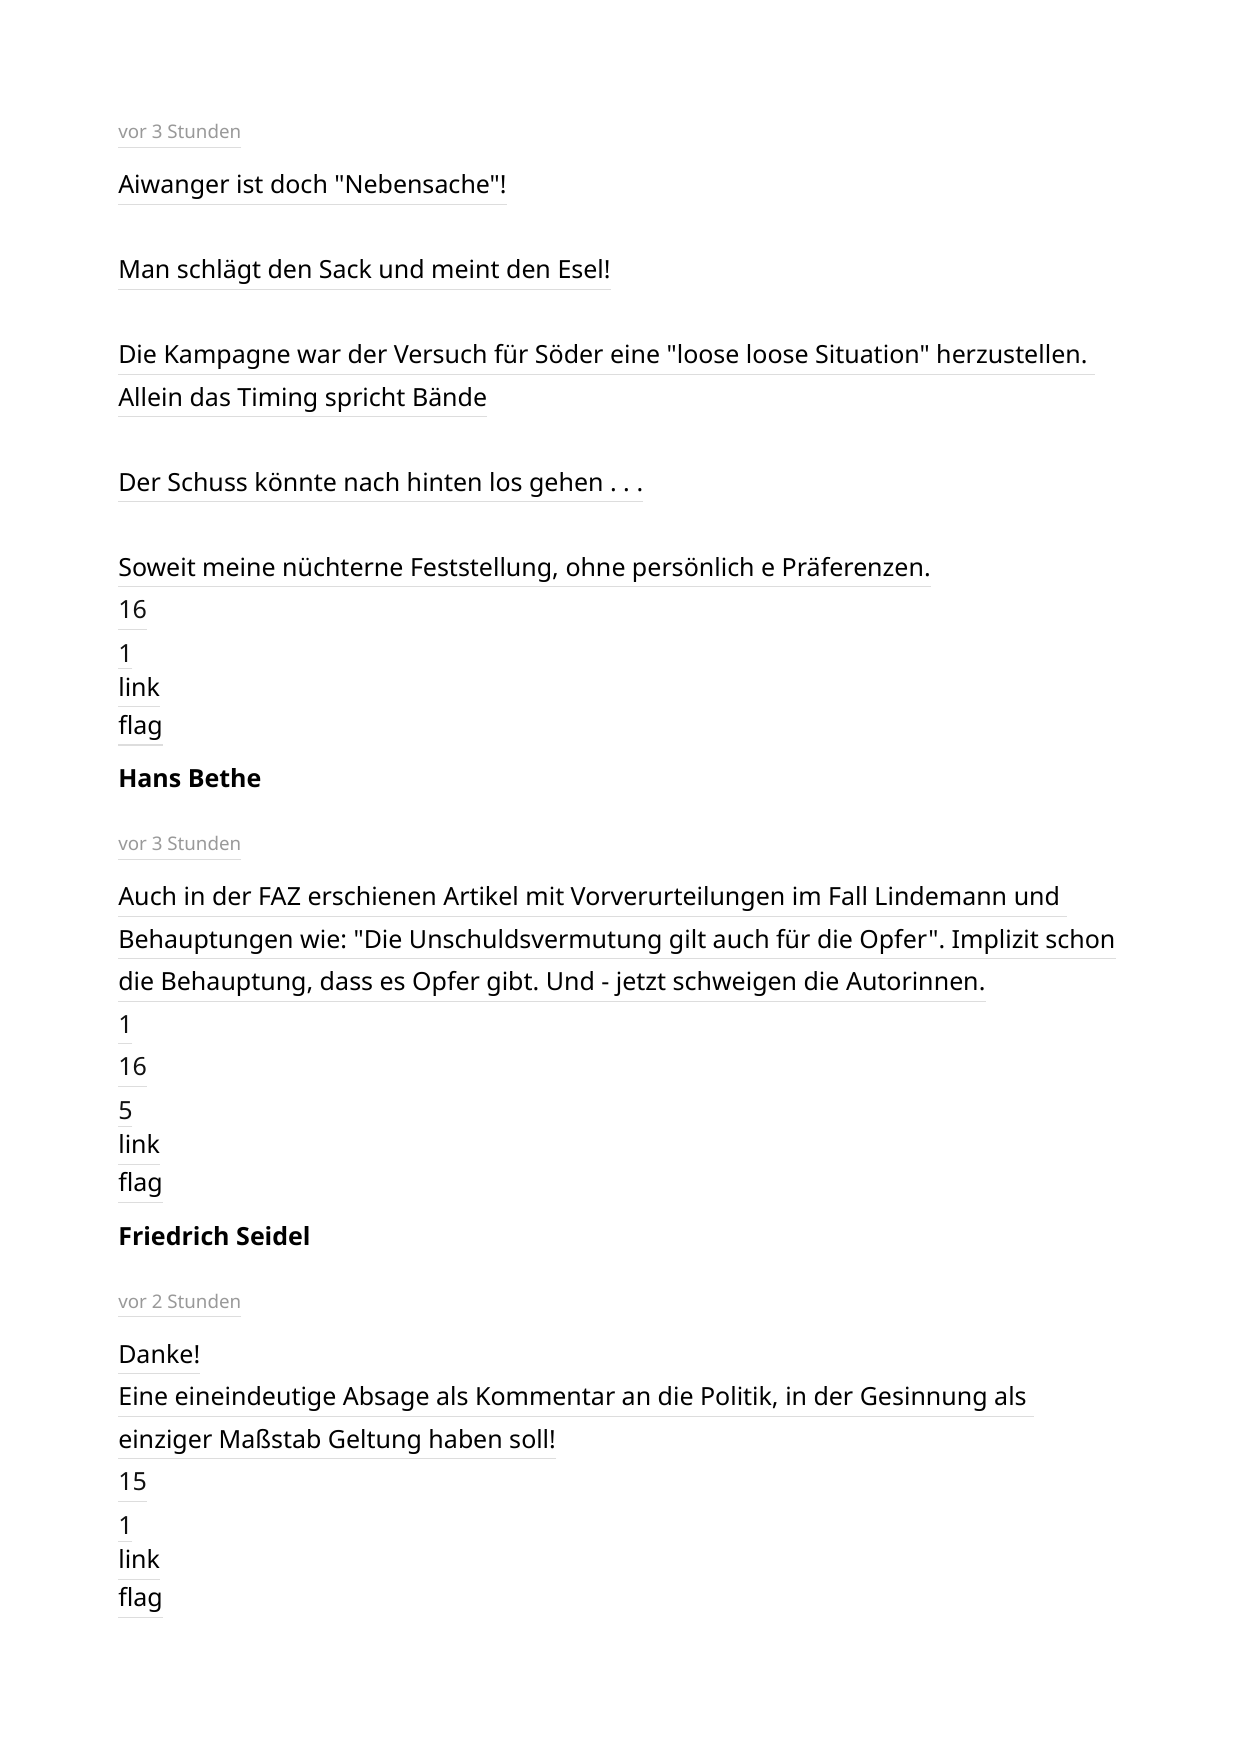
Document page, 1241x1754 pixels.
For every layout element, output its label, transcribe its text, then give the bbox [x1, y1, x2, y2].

text Auch in der FAZ erschienen Artikel mit Vorverurteilungen im Fall Lindemann und Behauptungen wie: "Die Unschuldsvermutung gilt auch für die Opfer". Implizit schon die Behauptung, dass es Opfer gibt. Und - jetzt schweigen die Autorinnen. [118, 879, 1122, 1002]
text flag [118, 707, 1122, 746]
text vor 3 Stunden [118, 118, 1117, 148]
text vor 3 Stunden [118, 831, 1117, 860]
text flag [118, 1580, 1122, 1618]
text 1 [118, 1506, 1122, 1542]
text link [118, 1542, 1122, 1580]
text 1 [118, 634, 1122, 669]
text 15 [118, 1464, 1122, 1502]
text Danke! Eine eineindeutige Absage als Kommentar an die Politik, in der Gesinnung als einziger Maßstab Geltung haben soll! [118, 1336, 1122, 1459]
text Friedrich Seidel [118, 1218, 1122, 1253]
text 1 [118, 1007, 1122, 1044]
text 16 [118, 1049, 1122, 1087]
text Aiwanger ist doch "Nebensache"! Man schlägt den Sack und meint den Esel! Die Kampagne war der Versuch für Söder eine "loose loose Situation" herzustellen. Allein das Timing spricht Bände Der Schuss könnte nach hinten los gehen . . . Soweit meine nüchterne Feststellung, ohne persönlich e Präferenzen. [118, 167, 1122, 587]
text link [118, 1127, 1122, 1165]
text vor 2 Stunden [118, 1288, 1117, 1317]
text link [118, 669, 1122, 707]
text 5 [118, 1092, 1122, 1127]
text flag [118, 1165, 1122, 1203]
text 16 [118, 592, 1122, 630]
text Hans Bethe [118, 761, 1122, 795]
